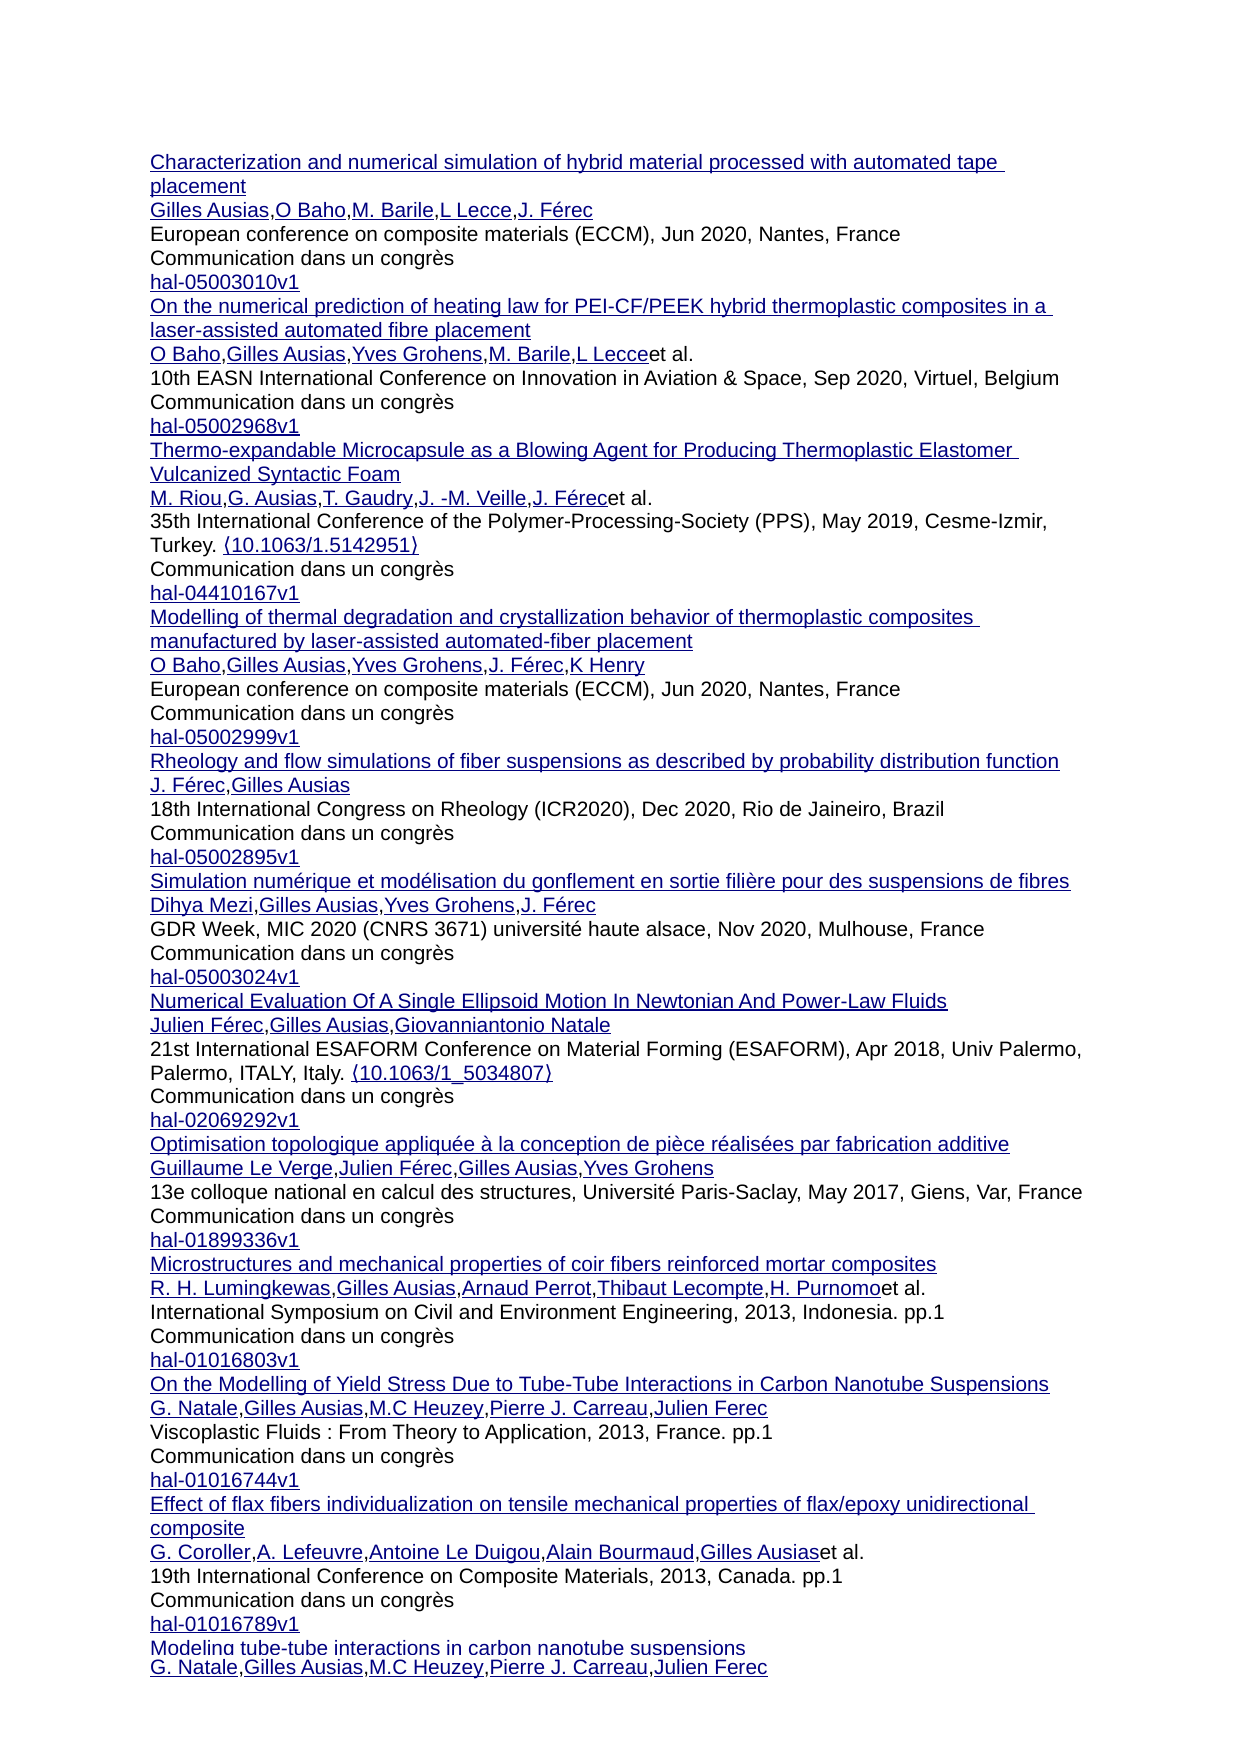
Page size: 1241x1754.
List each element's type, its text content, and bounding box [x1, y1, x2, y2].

table_cell On the numerical prediction of heating law for PEI-CF/PEEK hybrid thermoplastic composites in a laser-assisted automated fibre placement O Baho,Gilles Ausias,Yves Grohens,M. Barile,L Lecceet al. 10th EASN International Conference on Innovation in Aviation & Space, Sep 2020, Virtuel, Belgium Communication dans un congrès hal-05002968v1 [150, 294, 1090, 437]
table_cell Microstructures and mechanical properties of coir fibers reinforced mortar composites R. H. Lumingkewas,Gilles Ausias,Arnaud Perrot,Thibaut Lecompte,H. Purnomoet al. International Symposium on Civil and Environment Engineering, 2013, Indonesia. pp.1 Communication dans un congrès hal-01016803v1 [150, 1252, 1090, 1372]
table_cell Numerical Evaluation Of A Single Ellipsoid Motion In Newtonian And Power-Law Fluids Julien Férec,Gilles Ausias,Giovanniantonio Natale 21st International ESAFORM Conference on Material Forming (ESAFORM), Apr 2018, Univ Palermo, Palermo, ITALY, Italy. ⟨10.1063/1_5034807⟩ Communication dans un congrès hal-02069292v1 [150, 989, 1090, 1132]
table_cell On the Modelling of Yield Stress Due to Tube-Tube Interactions in Carbon Nanotube Suspensions G. Natale,Gilles Ausias,M.C Heuzey,Pierre J. Carreau,Julien Ferec Viscoplastic Fluids : From Theory to Application, 2013, France. pp.1 Communication dans un congrès hal-01016744v1 [150, 1372, 1090, 1492]
table_cell Modelling of thermal degradation and crystallization behavior of thermoplastic composites manufactured by laser-assisted automated-fiber placement O Baho,Gilles Ausias,Yves Grohens,J. Férec,K Henry European conference on composite materials (ECCM), Jun 2020, Nantes, France Communication dans un congrès hal-05002999v1 [150, 605, 1090, 749]
table_cell Optimisation topologique appliquée à la conception de pièce réalisées par fabrication additive Guillaume Le Verge,Julien Férec,Gilles Ausias,Yves Grohens 13e colloque national en calcul des structures, Université Paris-Saclay, May 2017, Giens, Var, France Communication dans un congrès hal-01899336v1 [150, 1132, 1090, 1252]
table_cell Modeling tube-tube interactions in carbon nanotube suspensions G. Natale,Gilles Ausias,M.C Heuzey,Pierre J. Carreau,Julien Ferec [150, 1635, 1090, 1679]
table_cell Simulation numérique et modélisation du gonflement en sortie filière pour des suspensions de fibres Dihya Mezi,Gilles Ausias,Yves Grohens,J. Férec GDR Week, MIC 2020 (CNRS 3671) université haute alsace, Nov 2020, Mulhouse, France Communication dans un congrès hal-05003024v1 [150, 869, 1090, 988]
table_cell Effect of flax fibers individualization on tensile mechanical properties of flax/epoxy unidirectional composite G. Coroller,A. Lefeuvre,Antoine Le Duigou,Alain Bourmaud,Gilles Ausiaset al. 19th International Conference on Composite Materials, 2013, Canada. pp.1 Communication dans un congrès hal-01016789v1 [150, 1492, 1090, 1635]
table_cell Rheology and flow simulations of fiber suspensions as described by probability distribution function J. Férec,Gilles Ausias 18th International Congress on Rheology (ICR2020), Dec 2020, Rio de Jaineiro, Brazil Communication dans un congrès hal-05002895v1 [150, 749, 1090, 869]
table_cell Thermo-expandable Microcapsule as a Blowing Agent for Producing Thermoplastic Elastomer Vulcanized Syntactic Foam M. Riou,G. Ausias,T. Gaudry,J. -M. Veille,J. Férecet al. 35th International Conference of the Polymer-Processing-Society (PPS), May 2019, Cesme-Izmir, Turkey. ⟨10.1063/1.5142951⟩ Communication dans un congrès hal-04410167v1 [150, 438, 1090, 605]
table_cell Characterization and numerical simulation of hybrid material processed with automated tape placement Gilles Ausias,O Baho,M. Barile,L Lecce,J. Férec European conference on composite materials (ECCM), Jun 2020, Nantes, France Communication dans un congrès hal-05003010v1 [150, 150, 1090, 294]
